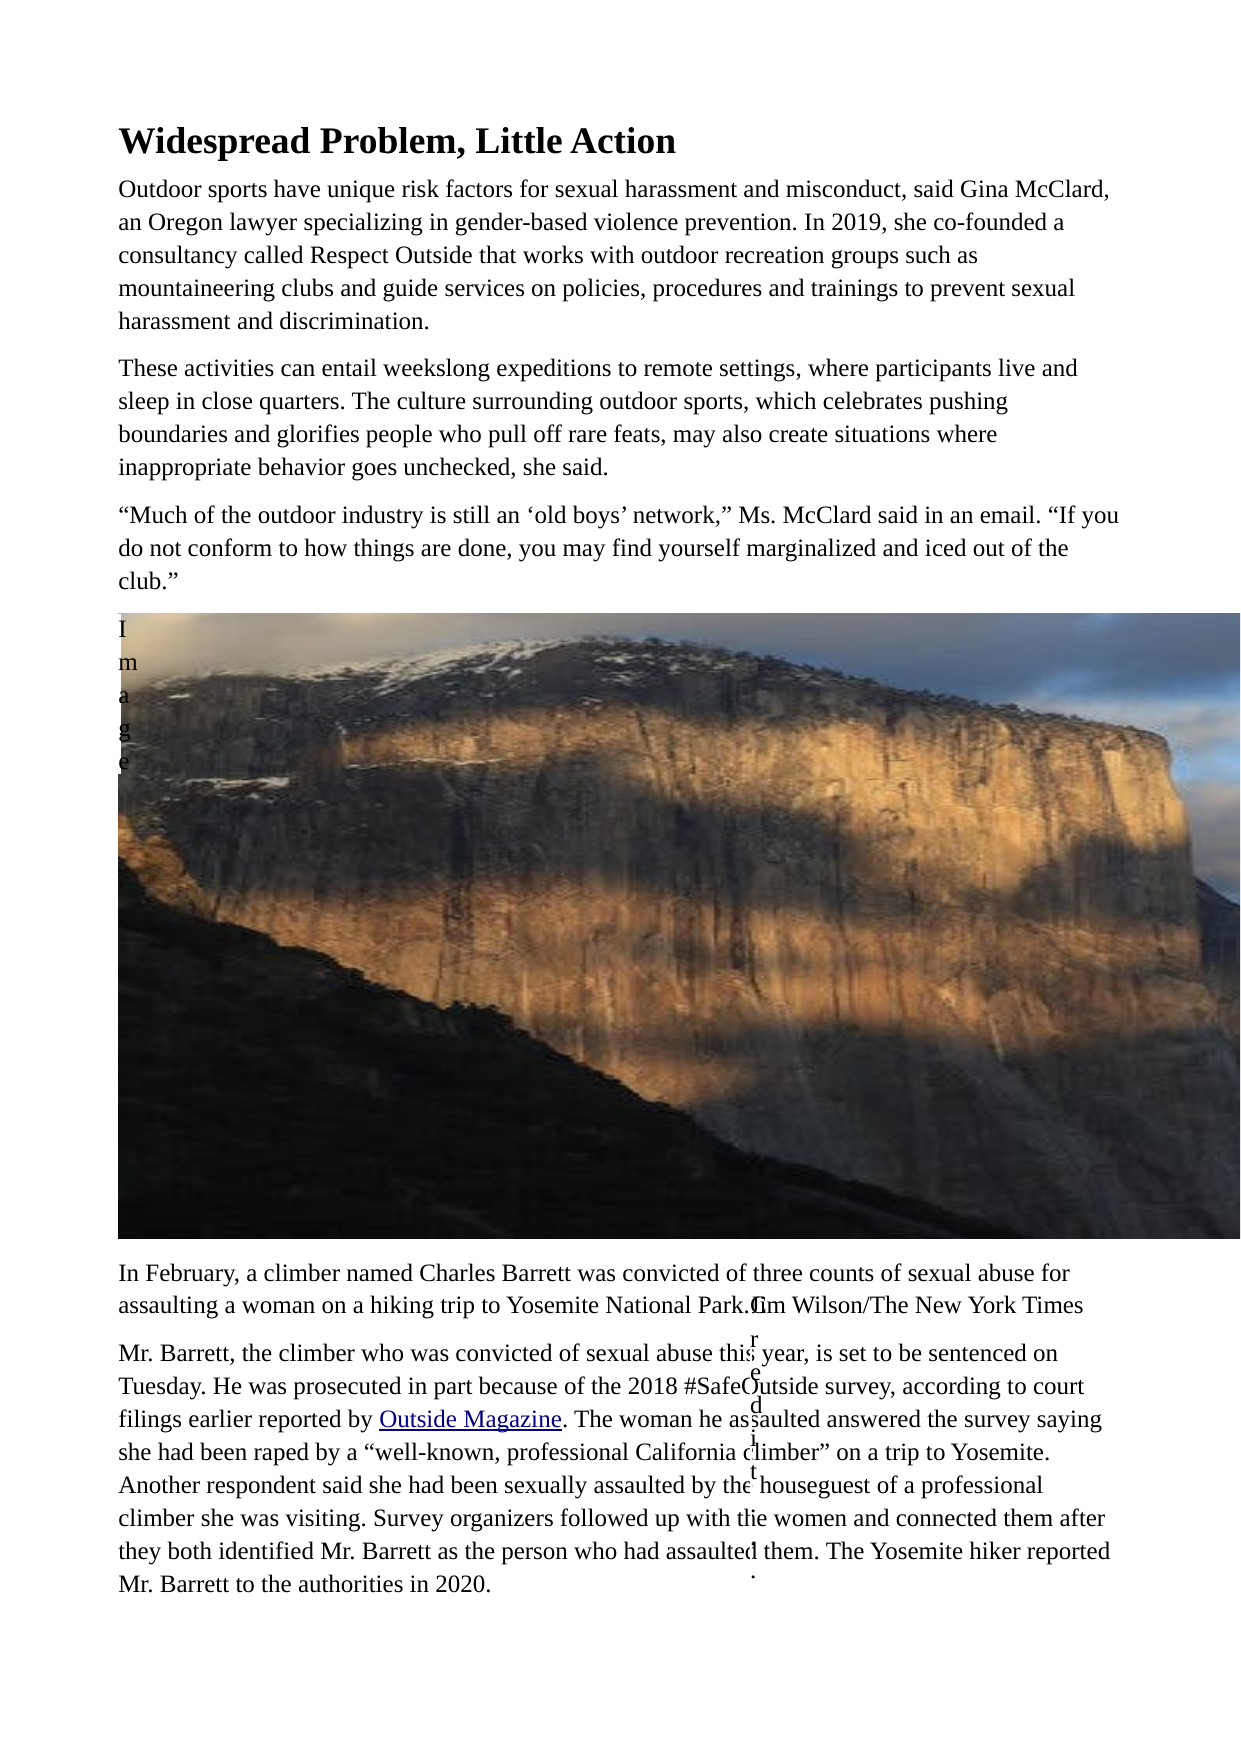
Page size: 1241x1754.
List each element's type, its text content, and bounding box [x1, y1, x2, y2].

text Mr. Barrett, the climber who was convicted of sexual abuse this year, is set to be sentenced on Tuesday. He was prosecuted in part because of the 2018 #SafeOutside survey, according to court filings earlier reported by Outside Magazine. The woman he assaulted answered the survey saying she had been raped by a “well-known, professional California climber” on a trip to Yosemite. Another respondent said she had been sexually assaulted by the houseguest of a professional climber she was visiting. Survey organizers followed up with the women and connected them after they both identified Mr. Barrett as the person who had assaulted them. The Yosemite hiker reported Mr. Barrett to the authorities in 2020. [118, 1338, 1122, 1598]
subtitle Widespread Problem, Little Action [118, 118, 1122, 161]
picture [118, 613, 1241, 1239]
text In February, a climber named Charles Barrett was convicted of three counts of sexual abuse for assaulting a woman on a hiking trip to Yosemite National Park.Jim Wilson/The New York Times [118, 1258, 1122, 1319]
text These activities can entail weekslong expeditions to remote settings, where participants live and sleep in close quarters. The culture surrounding outdoor sports, which celebrates pushing boundaries and glorifies people who pull off rare feats, may also create situations where inappropriate behavior goes unchecked, she said. [118, 353, 1122, 481]
text “Much of the outdoor industry is still an ‘old boys’ network,” Ms. McClard said in an email. “If you do not conform to how things are done, you may find yourself marginalized and iced out of the club.” [118, 500, 1122, 595]
text Outdoor sports have unique risk factors for sexual harassment and misconduct, said Gina McClard, an Oregon lawyer specializing in gender-based violence prevention. In 2019, she co-founded a consultancy called Respect Outside that works with outdoor recreation groups such as mountaineering clubs and guide services on policies, procedures and trainings to prevent sexual harassment and discrimination. [118, 174, 1122, 334]
